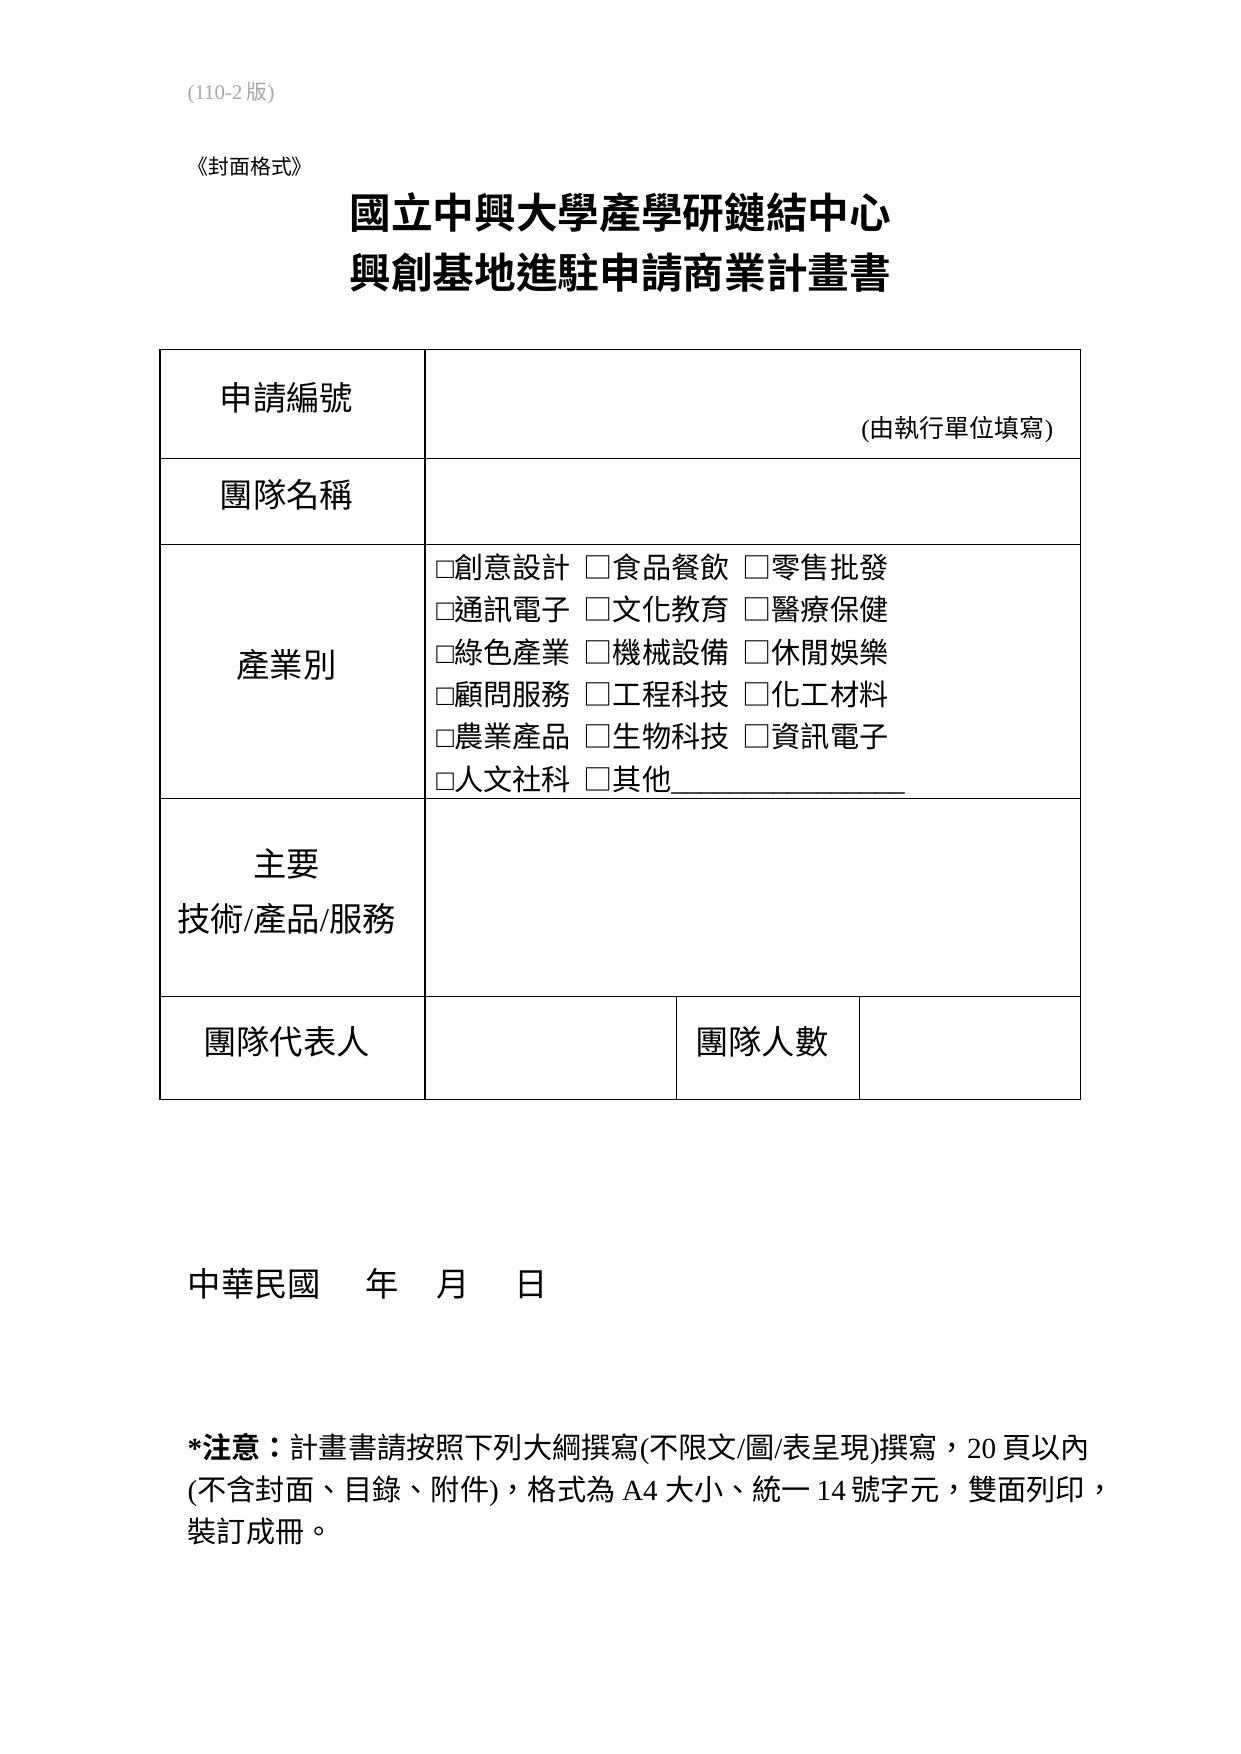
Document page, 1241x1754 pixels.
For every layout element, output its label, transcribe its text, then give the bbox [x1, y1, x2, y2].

table_cell [860, 997, 1080, 1099]
table_cell [426, 799, 1080, 996]
table_header (由執行單位填寫) [426, 350, 1080, 458]
table_cell 團隊名稱 [161, 459, 424, 543]
text 國立中興大學產學研鏈結中心 [187, 180, 1053, 241]
text 中華民國 年 月 日 [187, 1263, 1040, 1304]
text 興創基地進駐申請商業計畫書 [187, 241, 1053, 301]
table_header 申請編號 [161, 350, 424, 458]
text *注意：計畫書請按照下列大綱撰寫(不限文/圖/表呈現)撰寫，20頁以內(不含封面、目錄、附件)，格式為 A4 大小、統一14號字元，雙面列印，裝訂成冊。 [187, 1425, 1103, 1550]
table_cell [426, 997, 676, 1099]
table_cell □創意設計 □食品餐飲 □零售批發 □通訊電子 □文化教育 □醫療保健 □綠色產業 □機械設備 □休閒娛樂 □顧問服務 □工程科技 □化工材料 □農業產品 □生物科技 □資訊電子 □人文社科 □其他________________ [426, 545, 1080, 798]
table_cell 產業別 [161, 545, 424, 798]
table_cell 主要 技術/產品/服務 [161, 799, 424, 996]
text 《封面格式》 [187, 150, 1053, 180]
table_cell 團隊代表人 [161, 997, 424, 1099]
table_cell [426, 459, 1080, 543]
table_cell 團隊人數 [677, 997, 859, 1099]
